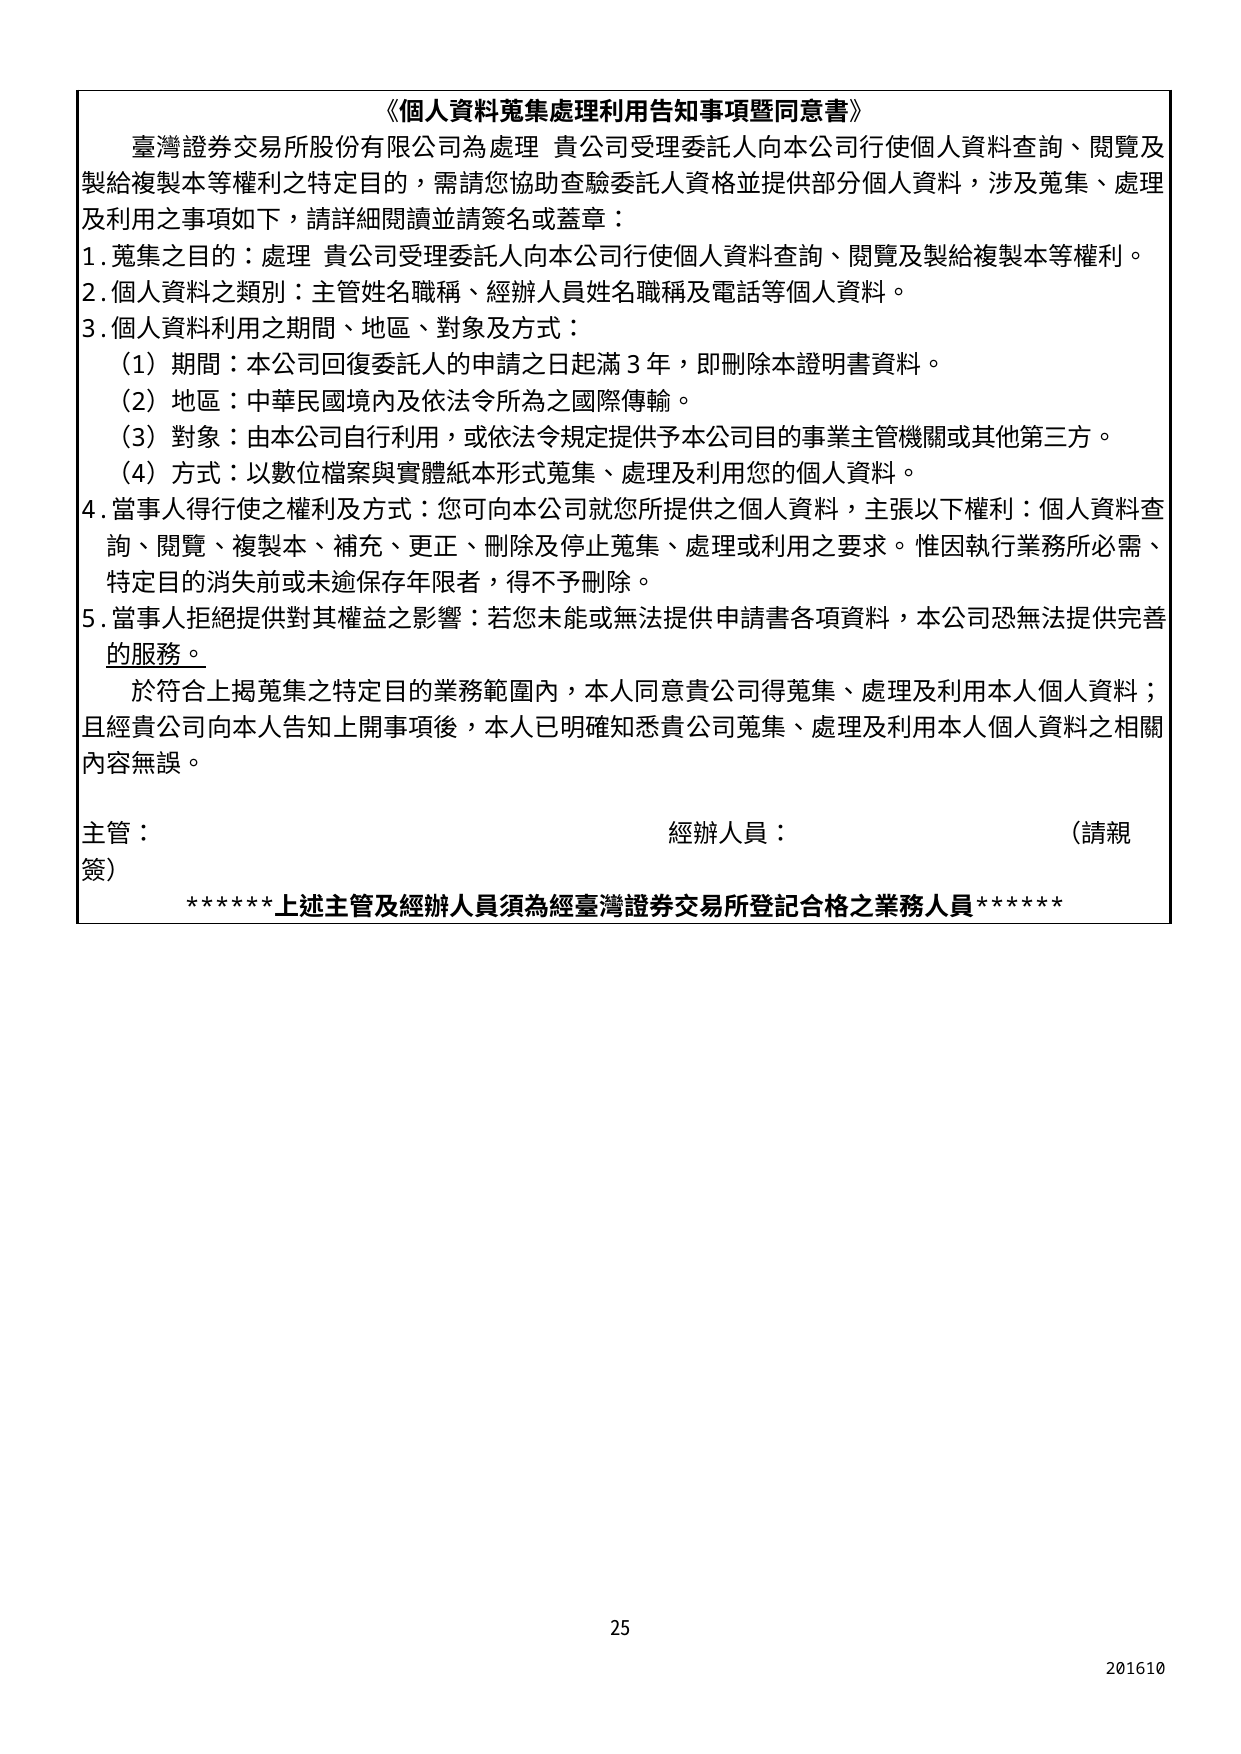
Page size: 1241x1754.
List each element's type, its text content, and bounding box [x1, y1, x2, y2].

table_cell 《個人資料蒐集處理利用告知事項暨同意書》 臺灣證券交易所股份有限公司為處理 貴公司受理委託人向本公司行使個人資料查詢、閱覽及製給複製本等權利之特定目的，需請您協助查驗委託人資格並提供部分個人資料，涉及蒐集、處理及利用之事項如下，請詳細閱讀並請簽名或蓋章： 1.蒐集之目的：處理 貴公司受理委託人向本公司行使個人資料查詢、閱覽及製給複製本等權利。 2.個人資料之類別：主管姓名職稱、經辦人員姓名職稱及電話等個人資料。 3.個人資料利用之期間、地區、對象及方式： （1）期間：本公司回復委託人的申請之日起滿3年，即刪除本證明書資料。 （2）地區：中華民國境內及依法令所為之國際傳輸。 （3）對象：由本公司自行利用，或依法令規定提供予本公司目的事業主管機關或其他第三方。 （4）方式：以數位檔案與實體紙本形式蒐集、處理及利用您的個人資料。 4.當事人得行使之權利及方式：您可向本公司就您所提供之個人資料，主張以下權利：個人資料查詢、閱覽、複製本、補充、更正、刪除及停止蒐集、處理或利用之要求。惟因執行業務所必需、特定目的消失前或未逾保存年限者，得不予刪除。 5.當事人拒絕提供對其權益之影響：若您未能或無法提供申請書各項資料，本公司恐無法提供完善的服務。 於符合上揭蒐集之特定目的業務範圍內，本人同意貴公司得蒐集、處理及利用本人個人資料；且經貴公司向本人告知上開事項後，本人已明確知悉貴公司蒐集、處理及利用本人個人資料之相關內容無誤。 主管： 經辦人員： （請親簽） ******上述主管及經辦人員須為經臺灣證券交易所登記合格之業務人員****** [79, 91, 1169, 923]
